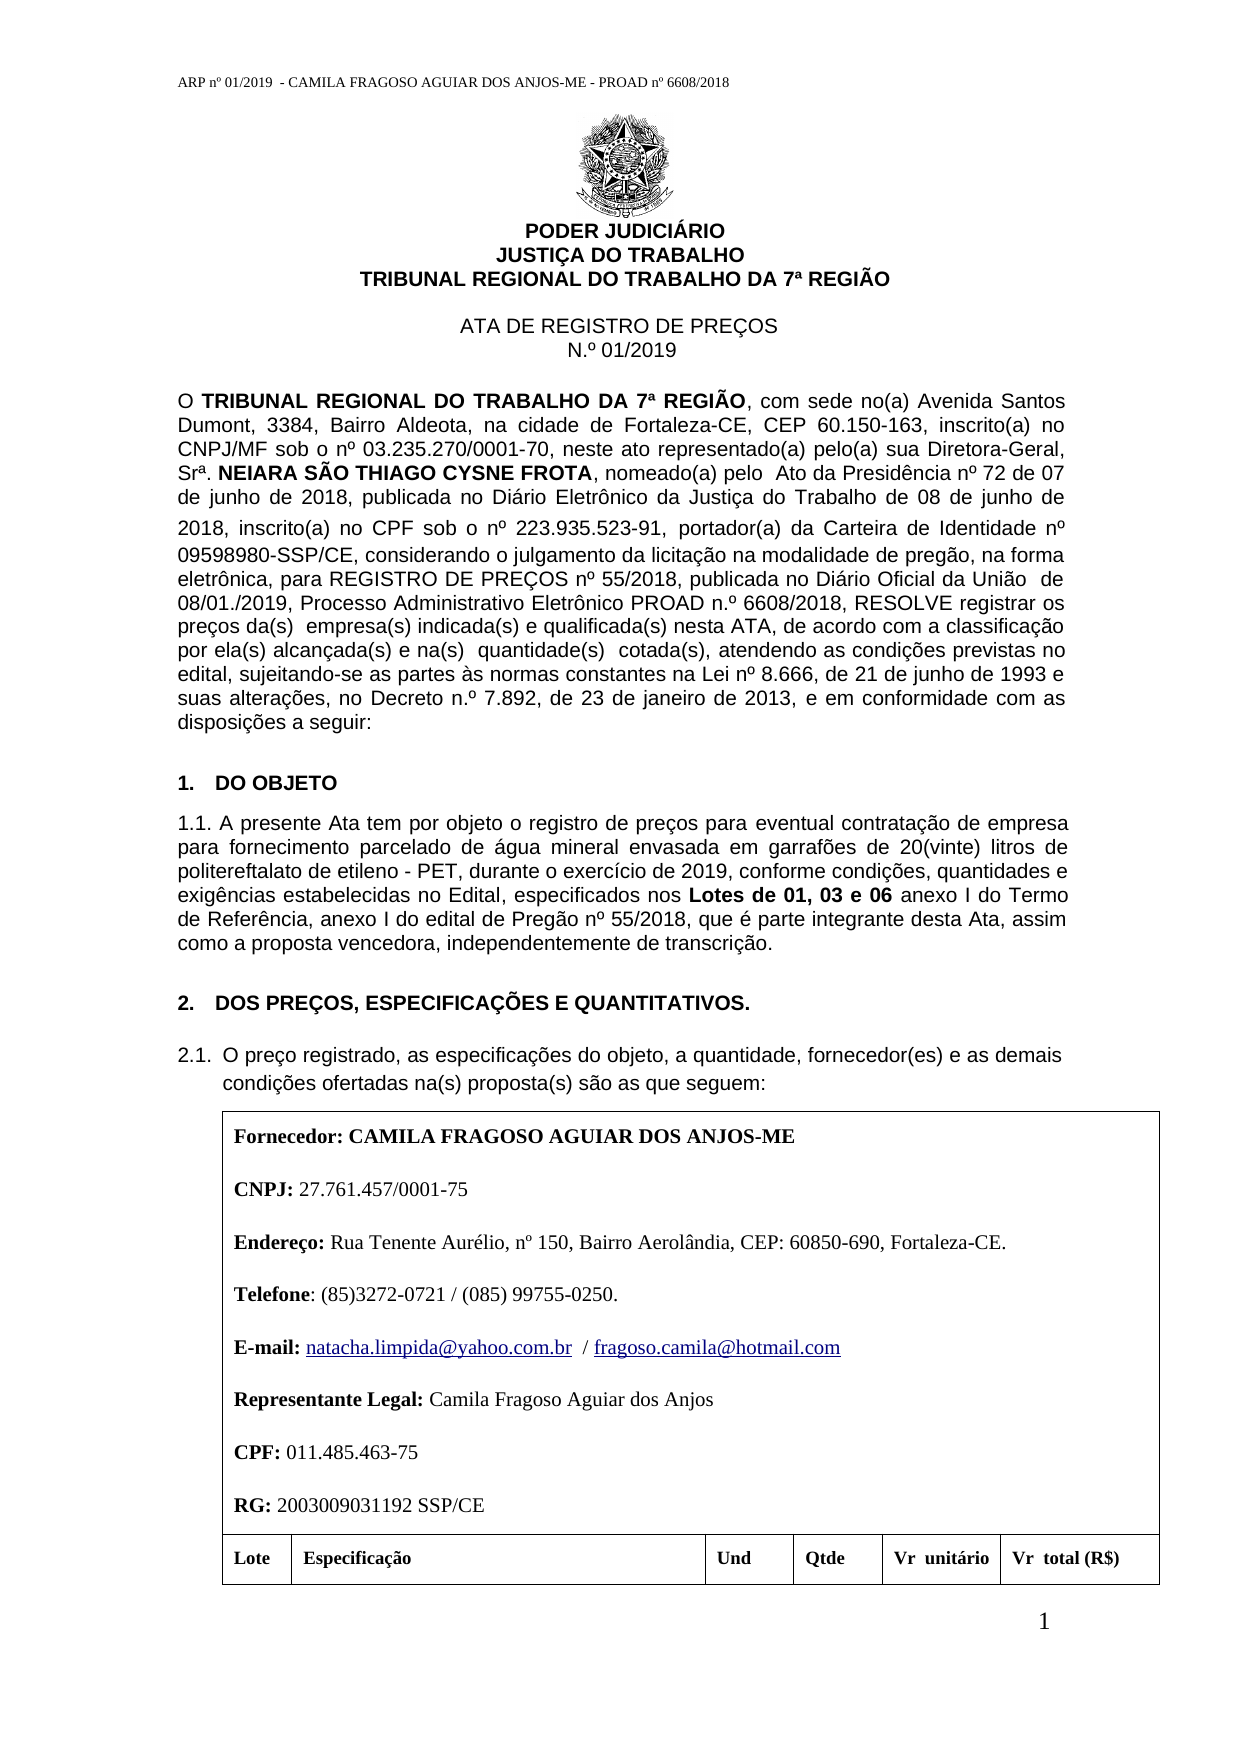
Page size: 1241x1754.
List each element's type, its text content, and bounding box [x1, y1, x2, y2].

table_cell Und [706, 1535, 793, 1584]
text O TRIBUNAL REGIONAL DO TRABALHO DA 7ª REGIÃO, com sede no(a) Avenida Santos Dumont, 3384, Bairro Aldeota, na cidade de Fortaleza-CE, CEP 60.150-163, inscrito(a) no CNPJ/MF sob o nº 03.235.270/0001-70, neste ato representado(a) pelo(a) sua Diretora-Geral, Srª. NEIARA SÃO THIAGO CYSNE FROTA, nomeado(a) pelo Ato da Presidência nº 72 de 07 de junho de 2018, publicada no Diário Eletrônico da Justiça do Trabalho de 08 de junho de 2018, inscrito(a) no CPF sob o nº 223.935.523-91, portador(a) da Carteira de Identidade nº 09598980-SSP/CE, considerando o julgamento da licitação na modalidade de pregão, na forma eletrônica, para REGISTRO DE PREÇOS nº 55/2018, publicada no Diário Oficial da União de 08/01./2019, Processo Administrativo Eletrônico PROAD n.º 6608/2018, RESOLVE registrar os preços da(s) empresa(s) indicada(s) e qualificada(s) nesta ATA, de acordo com a classificação por ela(s) alcançada(s) e na(s) quantidade(s) cotada(s), atendendo as condições previstas no edital, sujeitando-se as partes às normas constantes na Lei nº 8.666, de 21 de junho de 1993 e suas alterações, no Decreto n.º 7.892, de 23 de janeiro de 2013, e em conformidade com as disposições a seguir: [177, 389, 1066, 734]
list DO OBJETO [177, 771, 1063, 794]
table_header Fornecedor: CAMILA FRAGOSO AGUIAR DOS ANJOS-ME CNPJ: 27.761.457/0001-75 Endereço: Rua Tenente Aurélio, nº 150, Bairro Aerolândia, CEP: 60850-690, Fortaleza-CE. Telefone: (85)3272-0721 / (085) 99755-0250. E-mail: natacha.limpida@yahoo.com.br / fragoso.camila@hotmail.com Representante Legal: Camila Fragoso Aguiar dos Anjos CPF: 011.485.463-75 RG: 2003009031192 SSP/CE [223, 1112, 1159, 1533]
table_cell Especificação [292, 1535, 705, 1584]
table_cell Vr total (R$) [1001, 1535, 1159, 1584]
text TRIBUNAL REGIONAL DO TRABALHO DA 7ª REGIÃO [177, 266, 1073, 290]
text N.º 01/2019 [177, 338, 1066, 362]
list DOS PREÇOS, ESPECIFICAÇÕES E QUANTITATIVOS. [177, 991, 1063, 1015]
text 1.1. A presente Ata tem por objeto o registro de preços para eventual contratação de empresa para fornecimento parcelado de água mineral envasada em garrafões de 20(vinte) litros de politereftalato de etileno - PET, durante o exercício de 2019, conforme condições, quantidades e exigências estabelecidas no Edital, especificados nos Lotes de 01, 03 e 06 anexo I do Termo de Referência, anexo I do edital de Pregão nº 55/2018, que é parte integrante desta Ata, assim como a proposta vencedora, independentemente de transcrição. [177, 811, 1069, 954]
text JUSTIÇA DO TRABALHO [177, 242, 1063, 266]
table_cell Qtde [794, 1535, 882, 1584]
table_cell Vr unitário [883, 1535, 1000, 1584]
table_cell Lote [223, 1535, 291, 1584]
text ATA DE REGISTRO DE PREÇOS [177, 314, 1066, 338]
text PODER JUDICIÁRIO [177, 218, 1073, 242]
list O preço registrado, as especificações do objeto, a quantidade, fornecedor(es) e as demais condições ofertadas na(s) proposta(s) são as que seguem: [177, 1043, 1063, 1095]
